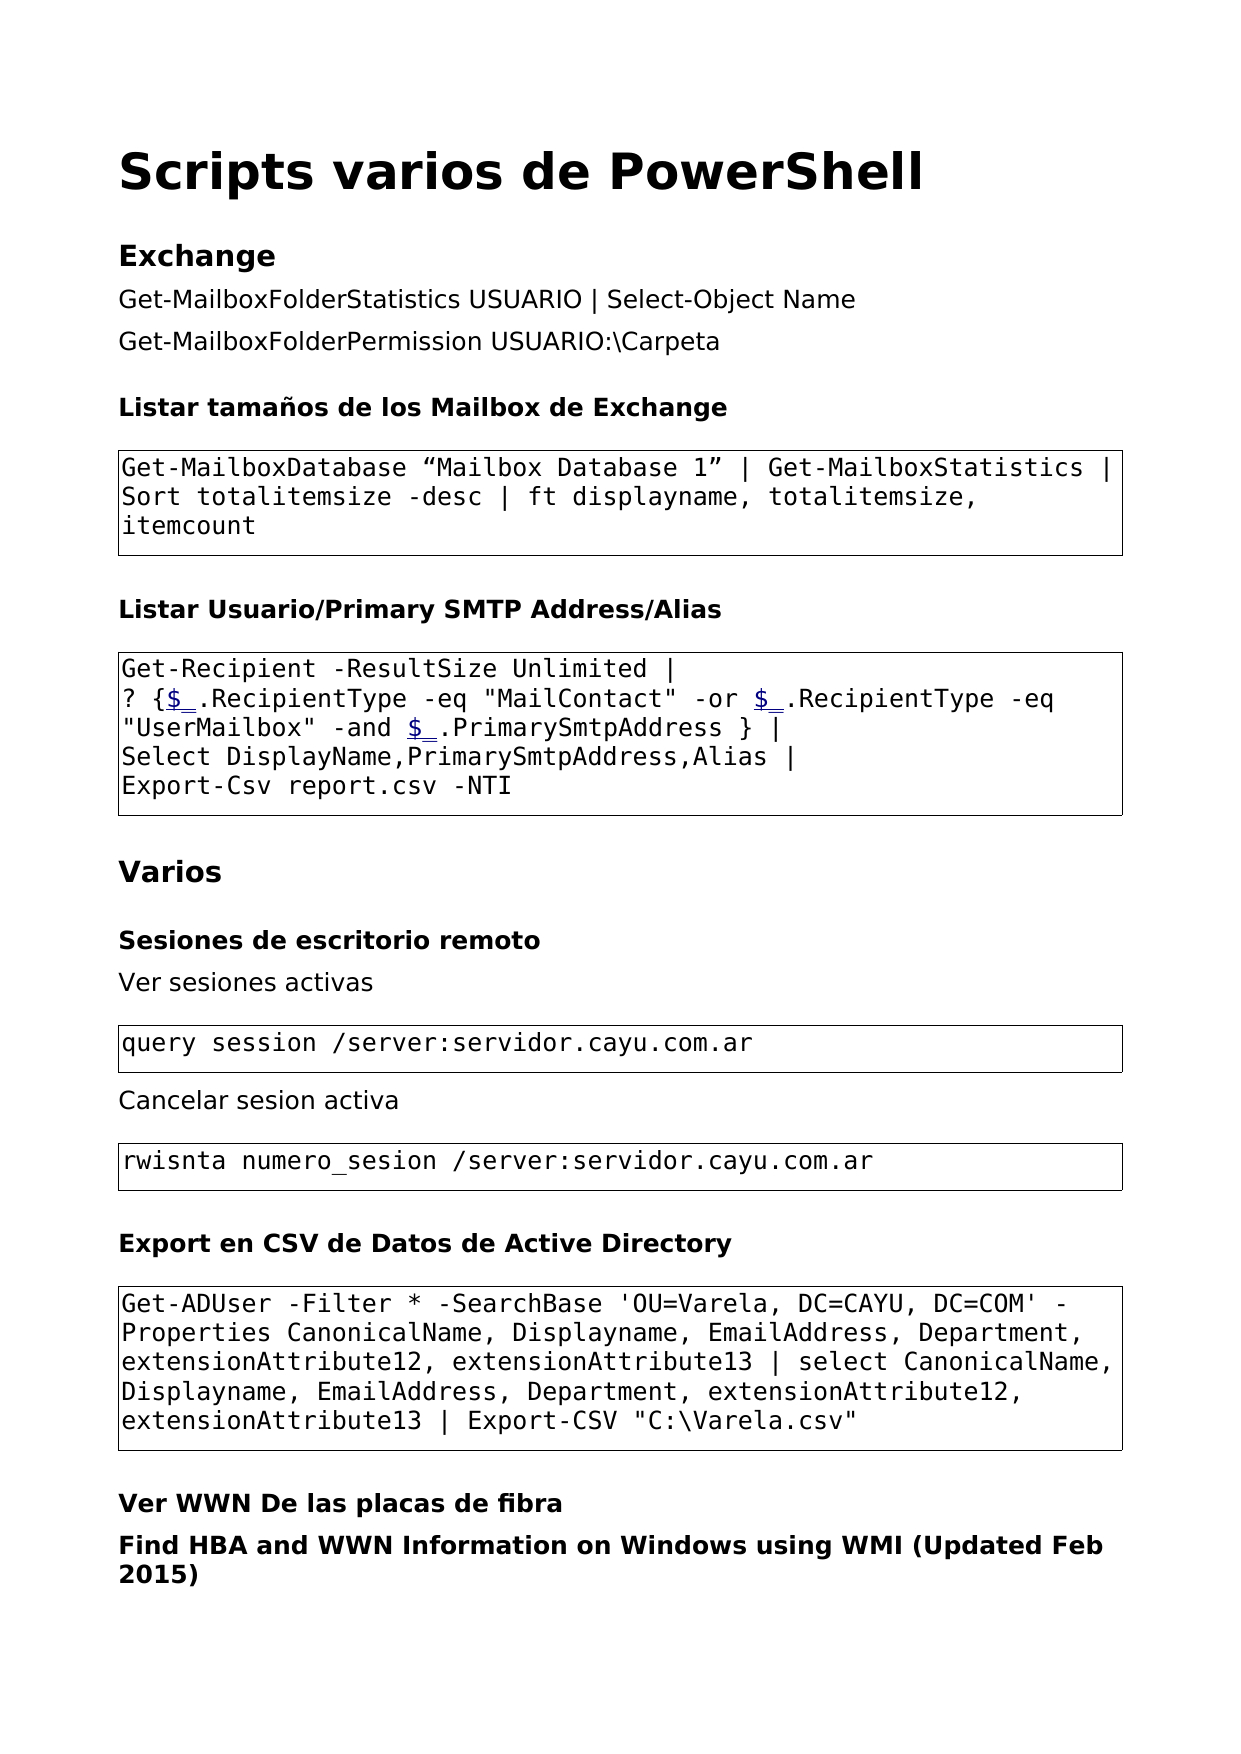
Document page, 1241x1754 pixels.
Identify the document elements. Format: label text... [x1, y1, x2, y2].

subtitle Scripts varios de PowerShell [118, 143, 1122, 201]
table_header Get-Recipient -ResultSize Unlimited | ? {$_.RecipientType -eq "MailContact" -or $_.RecipientType -eq "UserMailbox" -and $_.PrimarySmtpAddress } | Select DisplayName,PrimarySmtpAddress,Alias | Export-Csv report.csv -NTI [119, 653, 1122, 815]
text Find HBA and WWN Information on Windows using WMI (Updated Feb 2015) [118, 1531, 1122, 1589]
table_header Get-ADUser -Filter * -SearchBase 'OU=Varela, DC=CAYU, DC=COM' -Properties CanonicalName, Displayname, EmailAddress, Department, extensionAttribute12, extensionAttribute13 | select CanonicalName, Displayname, EmailAddress, Department, extensionAttribute12, extensionAttribute13 | Export-CSV "C:\Varela.csv" [119, 1287, 1122, 1450]
table_header query session /server:servidor.cayu.com.ar [119, 1026, 1122, 1072]
subtitle Listar Usuario/Primary SMTP Address/Alias [118, 595, 1122, 624]
text Cancelar sesion activa [118, 1086, 1122, 1116]
subtitle Sesiones de escritorio remoto [118, 927, 1122, 956]
text Get-MailboxFolderStatistics USUARIO | Select-Object Name [118, 285, 1122, 314]
subtitle Export en CSV de Datos de Active Directory [118, 1230, 1122, 1259]
subtitle Varios [118, 855, 1122, 889]
subtitle Exchange [118, 239, 1122, 273]
subtitle Ver WWN De las placas de fibra [118, 1489, 1122, 1519]
table_header Get-MailboxDatabase “Mailbox Database 1” | Get-MailboxStatistics | Sort totalitemsize -desc | ft displayname, totalitemsize, itemcount [119, 451, 1122, 555]
text Ver sesiones activas [118, 968, 1122, 997]
subtitle Listar tamaños de los Mailbox de Exchange [118, 394, 1122, 423]
text Get-MailboxFolderPermission USUARIO:\Carpeta [118, 327, 1122, 356]
table_header rwisnta numero_sesion /server:servidor.cayu.com.ar [119, 1144, 1122, 1190]
